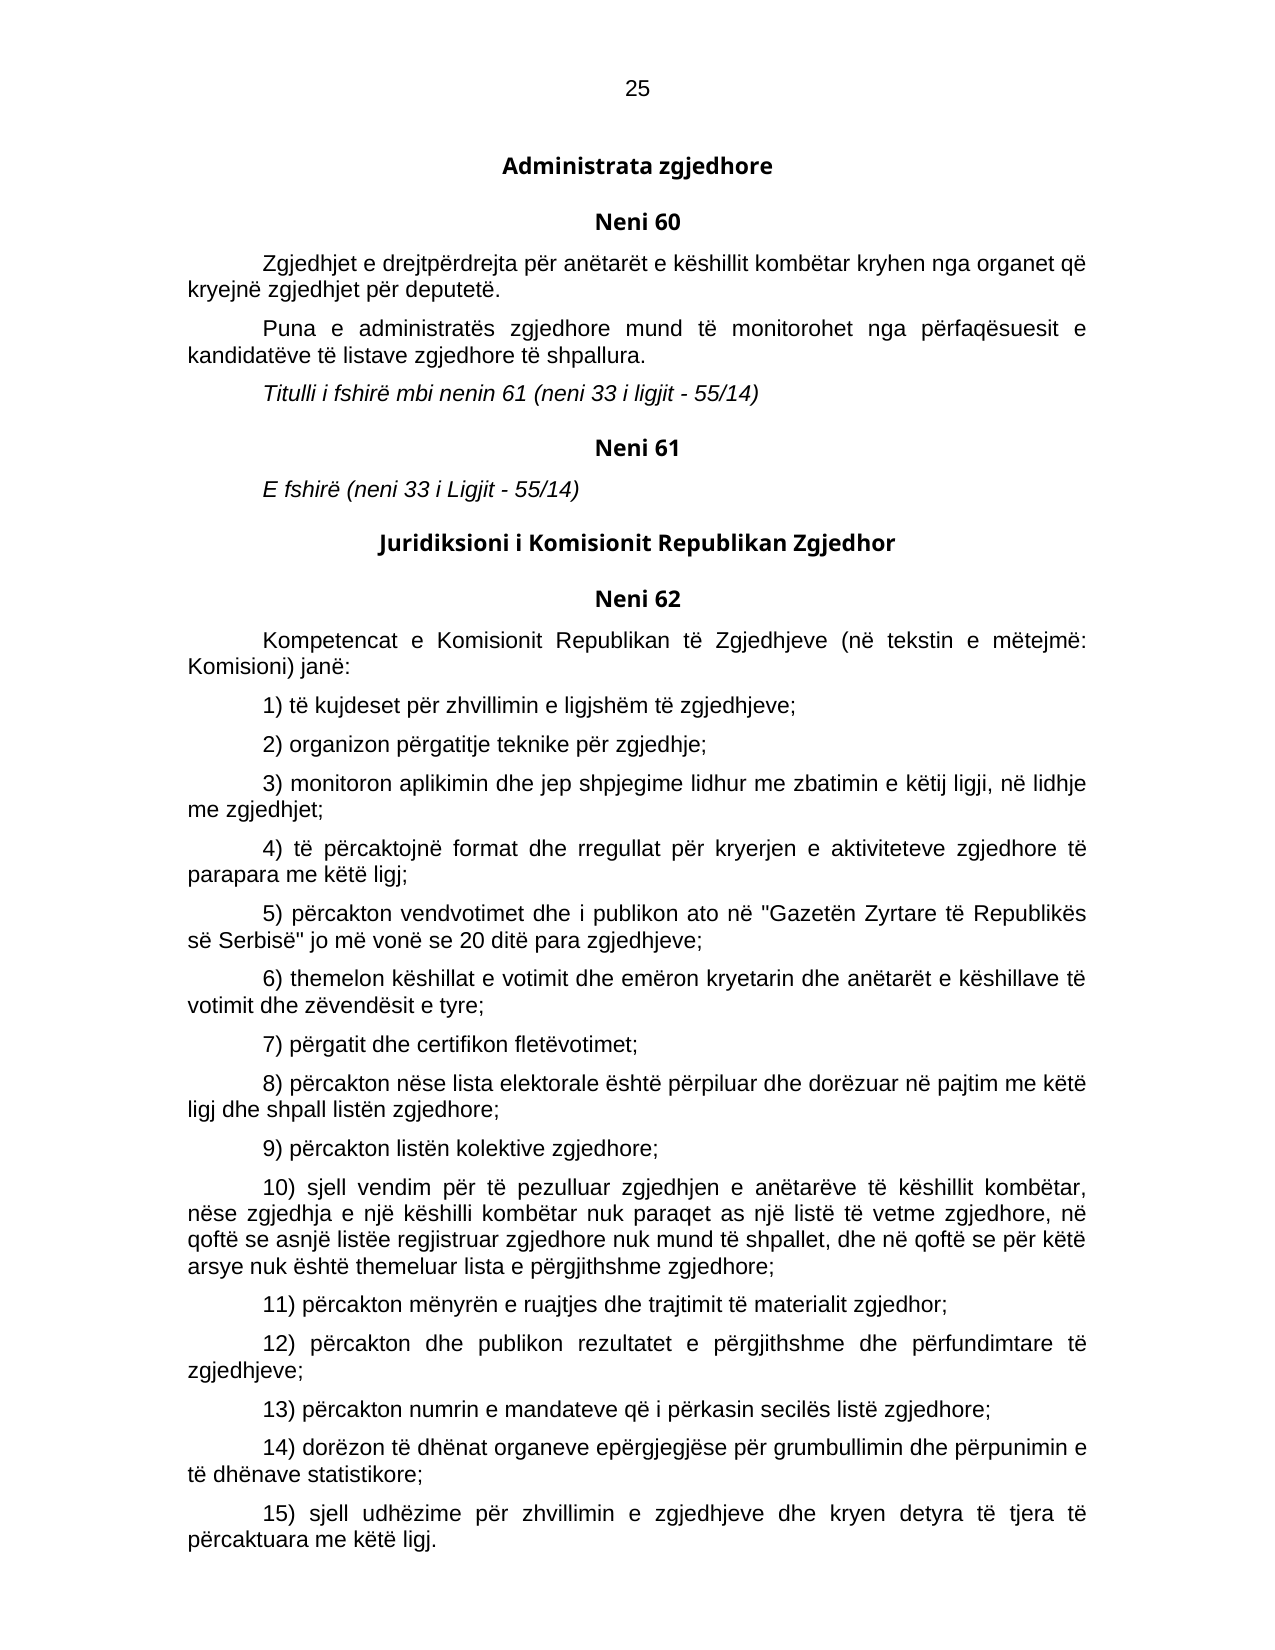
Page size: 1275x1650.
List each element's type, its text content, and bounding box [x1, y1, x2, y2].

text 1) të kujdeset për zhvillimin e ligjshëm të zgjedhjeve; [187, 692, 1087, 718]
text Neni 61 [262, 432, 1012, 463]
text Neni 60 [262, 206, 1012, 237]
text Titulli i fshirë mbi nenin 61 (neni 33 i ligjit - 55/14) [187, 380, 1087, 407]
text 9) përcakton listën kolektive zgjedhore; [187, 1135, 1087, 1161]
text 10) sjell vendim për të pezulluar zgjedhjen e anëtarëve të këshillit kombëtar, nëse zgjedhja e një këshilli kombëtar nuk paraqet as një listë të vetme zgjedhore, në qoftë se asnjë listëe regjistruar zgjedhore nuk mund të shpallet, dhe në qoftë se për këtë arsye nuk është themeluar lista e përgjithshme zgjedhore; [187, 1173, 1087, 1279]
text 11) përcakton mënyrën e ruajtjes dhe trajtimit të materialit zgjedhor; [187, 1291, 1087, 1318]
text 4) të përcaktojnë format dhe rregullat për kryerjen e aktiviteteve zgjedhore të parapara me këtë ligj; [187, 835, 1087, 888]
text 7) përgatit dhe certifikon fletëvotimet; [187, 1031, 1087, 1057]
text 6) themelon këshillat e votimit dhe emëron kryetarin dhe anëtarët e këshillave të votimit dhe zëvendësit e tyre; [187, 965, 1087, 1018]
text E fshirë (neni 33 i Ligjit - 55/14) [187, 476, 1087, 502]
text Administrata zgjedhore [262, 150, 1012, 181]
text 13) përcakton numrin e mandateve që i përkasin secilës listë zgjedhore; [187, 1396, 1087, 1422]
text Juridiksioni i Komisionit Republikan Zgjedhor [262, 527, 1012, 558]
text 14) dorëzon të dhënat organeve epërgjegjëse për grumbullimin dhe përpunimin e të dhënave statistikore; [187, 1434, 1087, 1487]
text 12) përcakton dhe publikon rezultatet e përgjithshme dhe përfundimtare të zgjedhjeve; [187, 1330, 1087, 1383]
text Puna e administratës zgjedhore mund të monitorohet nga përfaqësuesit e kandidatëve të listave zgjedhore të shpallura. [187, 315, 1087, 368]
text 3) monitoron aplikimin dhe jep shpjegime lidhur me zbatimin e këtij ligji, në lidhje me zgjedhjet; [187, 770, 1087, 822]
text Neni 62 [262, 583, 1012, 614]
text Kompetencat e Komisionit Republikan të Zgjedhjeve (në tekstin e mëtejmë: Komisioni) janë: [187, 627, 1087, 679]
text 15) sjell udhëzime për zhvillimin e zgjedhjeve dhe kryen detyra të tjera të përcaktuara me këtë ligj. [187, 1499, 1087, 1552]
text 2) organizon përgatitje teknike për zgjedhje; [187, 731, 1087, 757]
text Zgjedhjet e drejtpërdrejta për anëtarët e këshillit kombëtar kryhen nga organet që kryejnë zgjedhjet për deputetë. [187, 250, 1087, 303]
text 5) përcakton vendvotimet dhe i publikon ato në "Gazetën Zyrtare të Republikës së Serbisë" jo më vonë se 20 ditë para zgjedhjeve; [187, 900, 1087, 953]
text 8) përcakton nëse lista elektorale është përpiluar dhe dorëzuar në pajtim me këtë ligj dhe shpall listën zgjedhore; [187, 1069, 1087, 1122]
